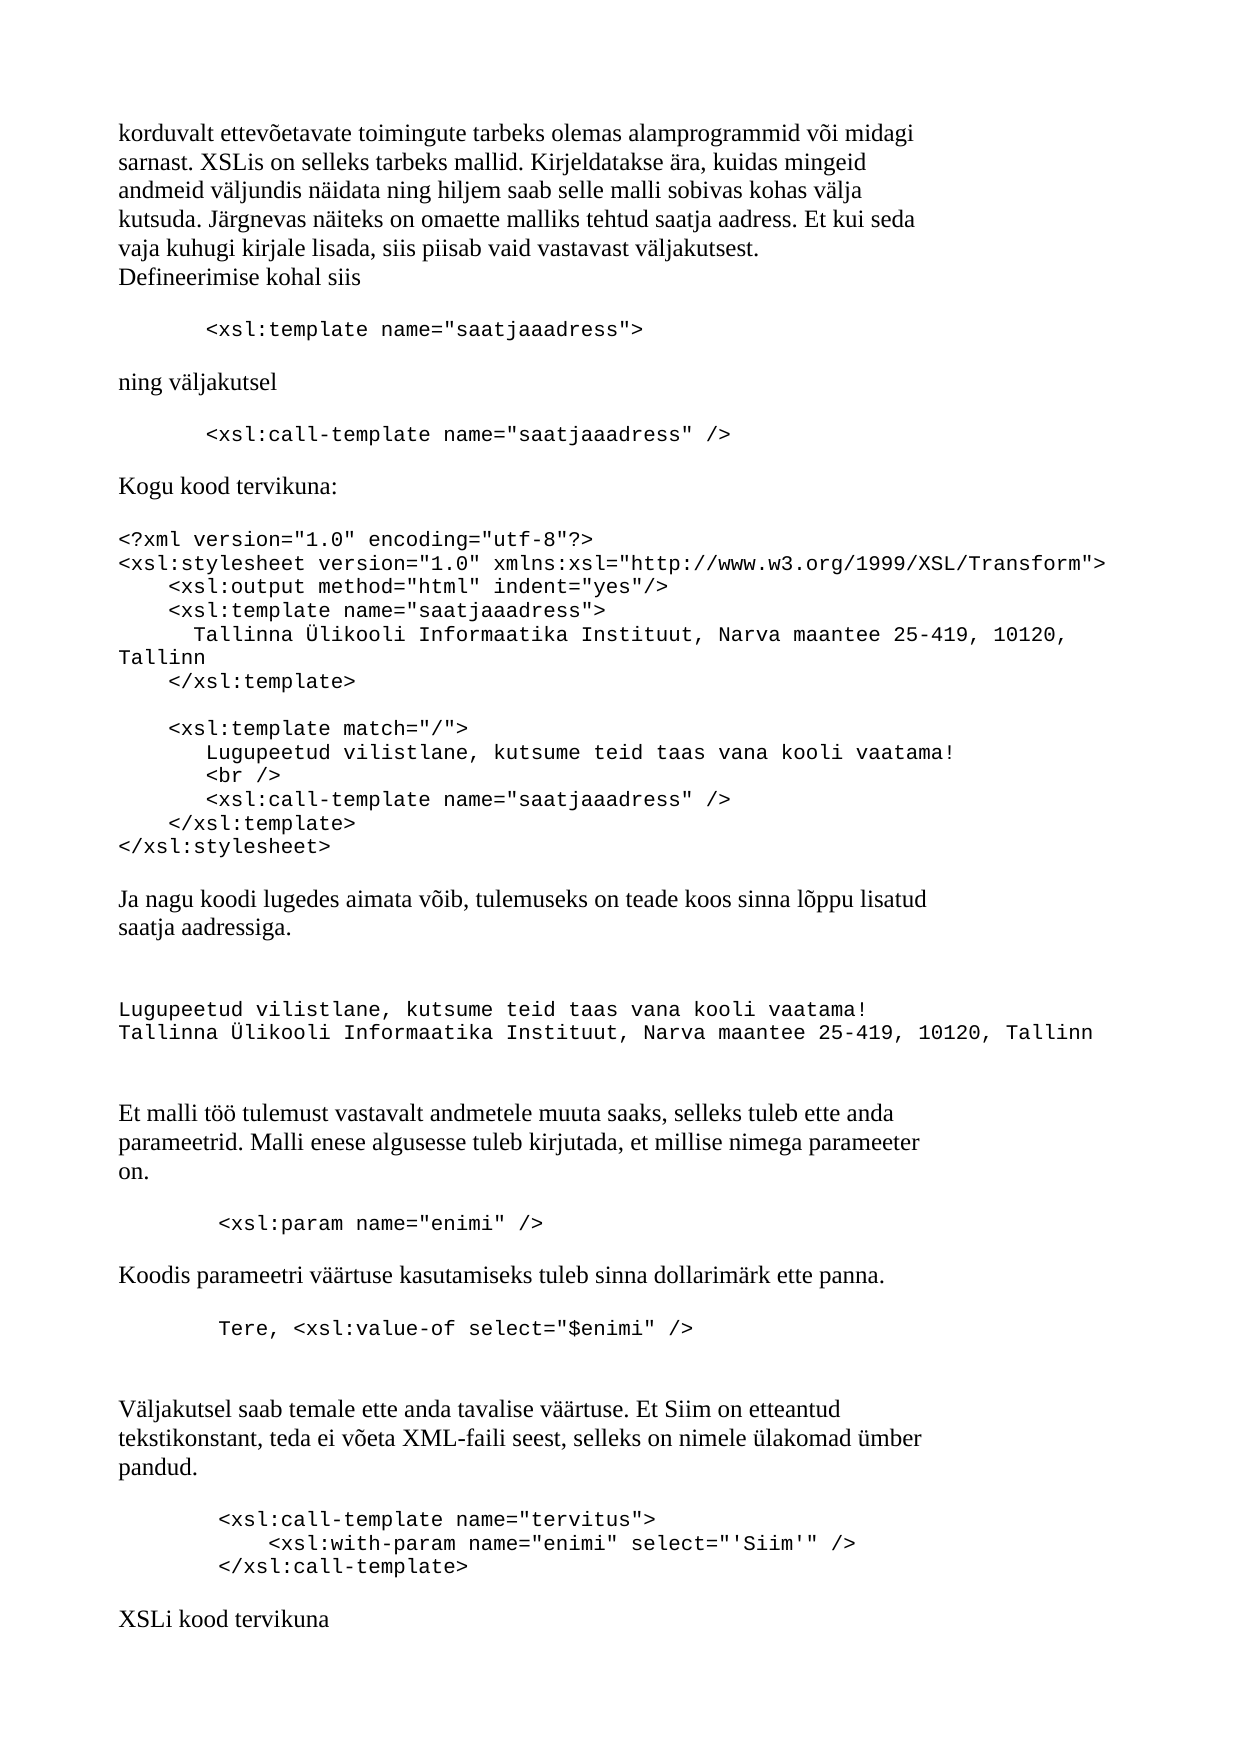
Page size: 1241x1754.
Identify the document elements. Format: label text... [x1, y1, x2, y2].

text Lugupeetud vilistlane, kutsume teid taas vana kooli vaatama! [118, 999, 1122, 1022]
text Väljakutsel saab temale ette anda tavalise väärtuse. Et Siim on etteantud [118, 1394, 1122, 1423]
text <xsl:call-template name="saatjaaadress" /> [118, 789, 1122, 813]
text tekstikonstant, teda ei võeta XML-faili seest, selleks on nimele ülakomad ümber [118, 1423, 1122, 1452]
text Kogu kood tervikuna: [118, 471, 1122, 500]
text </xsl:stylesheet> [118, 836, 1122, 860]
text <xsl:stylesheet version="1.0" xmlns:xsl="http://www.w3.org/1999/XSL/Transform"> [118, 553, 1122, 576]
text pandud. [118, 1452, 1122, 1480]
text <xsl:call-template name="tervitus"> [118, 1509, 1122, 1533]
text <xsl:with-param name="enimi" select="'Siim'" /> [118, 1533, 1122, 1556]
text Ja nagu koodi lugedes aimata võib, tulemuseks on teade koos sinna lõppu lisatud [118, 884, 1122, 912]
text </xsl:template> [118, 813, 1122, 836]
text Tere, <xsl:value-of select="$enimi" /> [118, 1318, 1122, 1342]
text <xsl:template match="/"> [118, 718, 1122, 742]
text korduvalt ettevõetavate toimingute tarbeks olemas alamprogrammid või midagi [118, 118, 1122, 147]
text Tallinna Ülikooli Informaatika Instituut, Narva maantee 25-419, 10120, [118, 623, 1122, 647]
text Tallinn [118, 647, 1122, 671]
text Lugupeetud vilistlane, kutsume teid taas vana kooli vaatama! [118, 742, 1122, 765]
text andmeid väljundis näidata ning hiljem saab selle malli sobivas kohas välja [118, 176, 1122, 204]
text Et malli töö tulemust vastavalt andmetele muuta saaks, selleks tuleb ette anda [118, 1098, 1122, 1127]
text <xsl:template name="saatjaaadress"> [118, 319, 1122, 343]
text <xsl:template name="saatjaaadress"> [118, 600, 1122, 623]
text on. [118, 1156, 1122, 1184]
text Koodis parameetri väärtuse kasutamiseks tuleb sinna dollarimärk ette panna. [118, 1261, 1122, 1289]
text sarnast. XSLis on selleks tarbeks mallid. Kirjeldatakse ära, kuidas mingeid [118, 147, 1122, 176]
text <xsl:call-template name="saatjaaadress" /> [118, 424, 1122, 448]
text Tallinna Ülikooli Informaatika Instituut, Narva maantee 25-419, 10120, Tallinn [118, 1022, 1122, 1046]
text </xsl:call-template> [118, 1556, 1122, 1580]
text <br /> [118, 765, 1122, 789]
text <?xml version="1.0" encoding="utf-8"?> [118, 529, 1122, 553]
text ning väljakutsel [118, 367, 1122, 395]
text Defineerimise kohal siis [118, 262, 1122, 291]
text parameetrid. Malli enese algusesse tuleb kirjutada, et millise nimega parameeter [118, 1127, 1122, 1156]
text XSLi kood tervikuna [118, 1604, 1122, 1632]
text kutsuda. Järgnevas näiteks on omaette malliks tehtud saatja aadress. Et kui seda [118, 204, 1122, 233]
text </xsl:template> [118, 671, 1122, 694]
text vaja kuhugi kirjale lisada, siis piisab vaid vastavast väljakutsest. [118, 233, 1122, 262]
text <xsl:output method="html" indent="yes"/> [118, 576, 1122, 600]
text saatja aadressiga. [118, 912, 1122, 941]
text <xsl:param name="enimi" /> [118, 1213, 1122, 1237]
